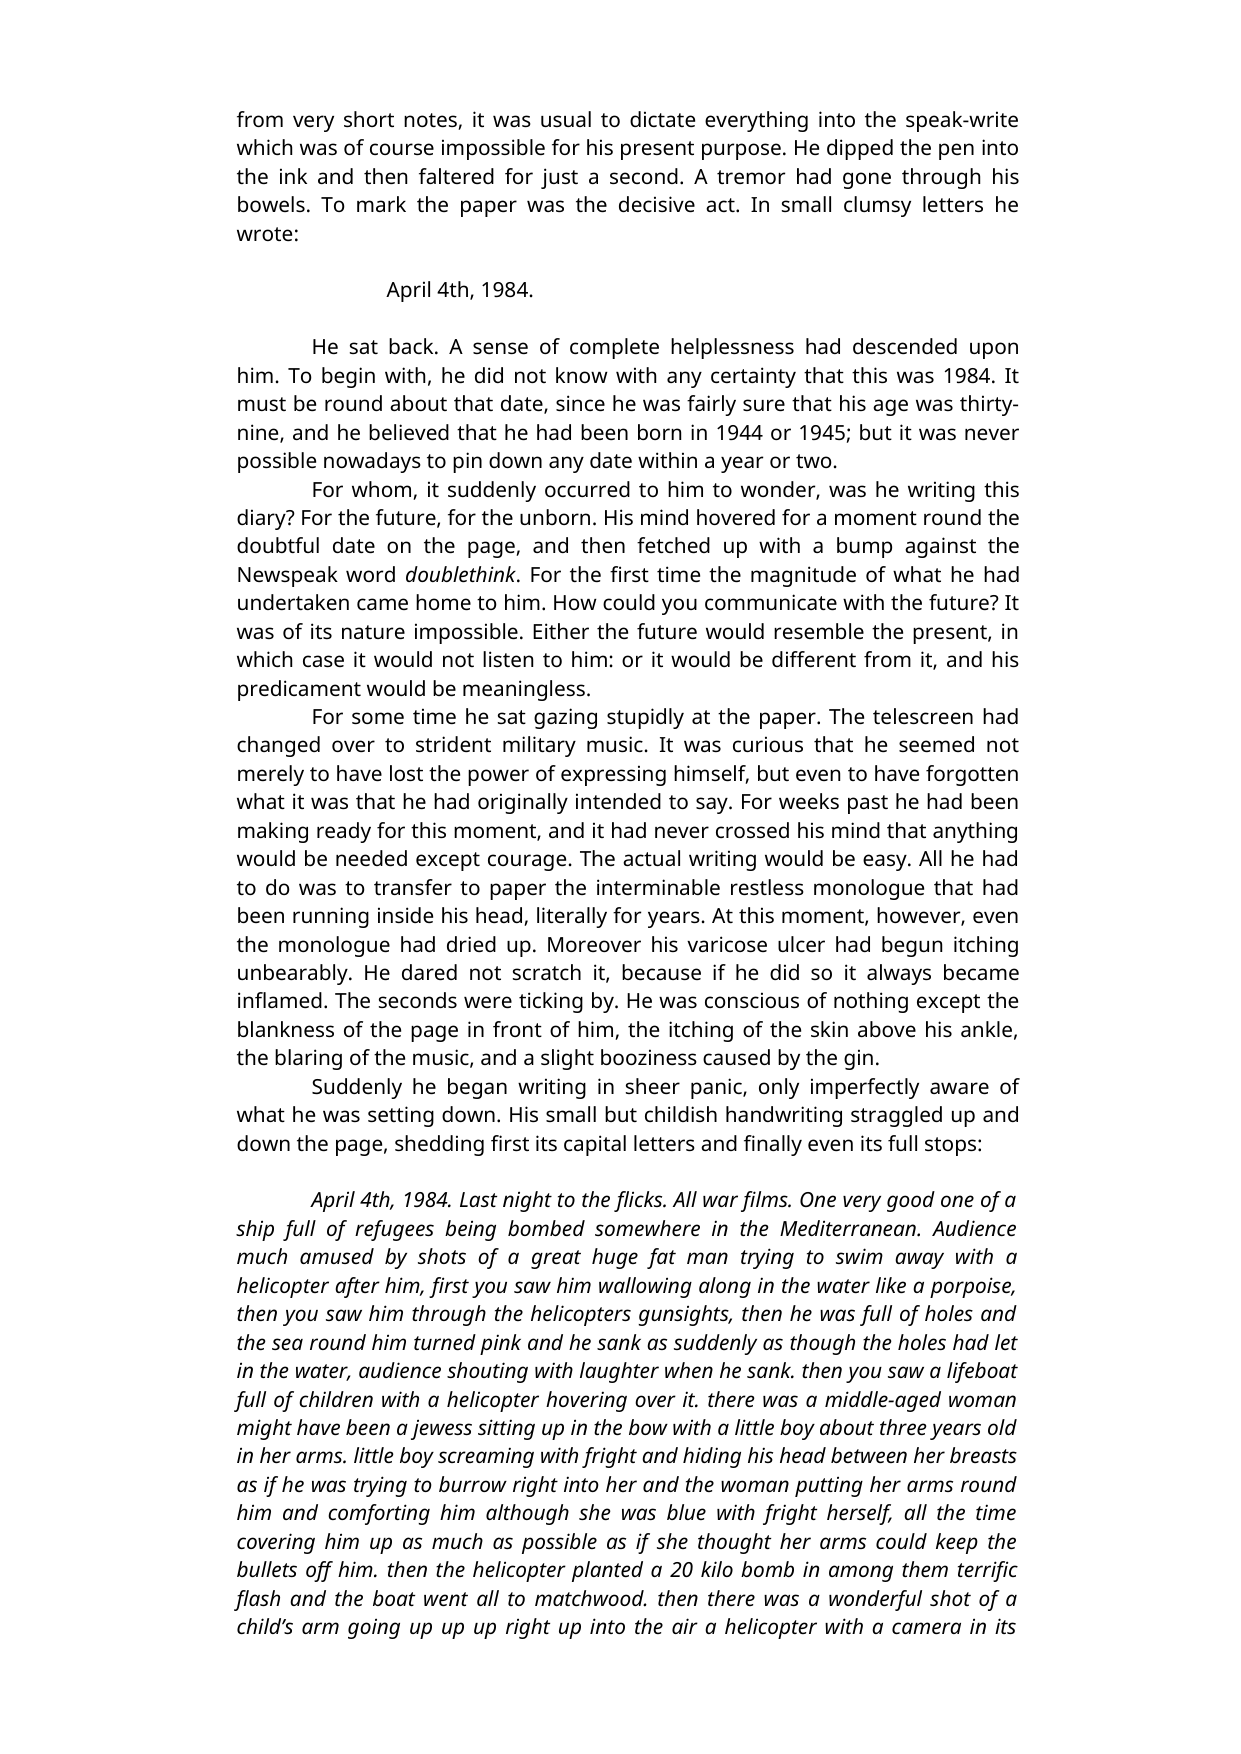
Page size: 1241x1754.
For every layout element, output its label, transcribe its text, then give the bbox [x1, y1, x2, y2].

text He sat back. A sense of complete helplessness had descended upon him. To begin with, he did not know with any certainty that this was 1984. It must be round about that date, since he was fairly sure that his age was thirty-nine, and he believed that he had been born in 1944 or 1945; but it was never possible nowadays to pin down any date within a year or two. [236, 332, 1021, 475]
text For some time he sat gazing stupidly at the paper. The telescreen had changed over to strident military music. It was curious that he seemed not merely to have lost the power of expressing himself, but even to have forgotten what it was that he had originally intended to say. For weeks past he had been making ready for this moment, and it had never crossed his mind that anything would be needed except courage. The actual writing would be easy. All he had to do was to transfer to paper the interminable restless monologue that had been running inside his head, literally for years. At this moment, however, even the monologue had dried up. Moreover his varicose ulcer had begun itching unbearably. He dared not scratch it, because if he did so it always became inflamed. The seconds were ticking by. He was conscious of nothing except the blankness of the page in front of him, the itching of the skin above his ankle, the blaring of the music, and a slight booziness caused by the gin. [236, 702, 1021, 1072]
text April 4th, 1984. [236, 276, 1021, 304]
text from very short notes, it was usual to dictate everything into the speak-write which was of course impossible for his present purpose. He dipped the pen into the ink and then faltered for just a second. A tremor had gone through his bowels. To mark the paper was the decisive act. In small clumsy letters he wrote: [236, 105, 1021, 247]
text April 4th, 1984. Last night to the flicks. All war films. One very good one of a ship full of refugees being bombed somewhere in the Mediterranean. Audience much amused by shots of a great huge fat man trying to swim away with a helicopter after him, first you saw him wallowing along in the water like a porpoise, then you saw him through the helicopters gunsights, then he was full of holes and the sea round him turned pink and he sank as suddenly as though the holes had let in the water, audience shouting with laughter when he sank. then you saw a lifeboat full of children with a helicopter hovering over it. there was a middle-aged woman might have been a jewess sitting up in the bow with a little boy about three years old in her arms. little boy screaming with fright and hiding his head between her breasts as if he was trying to burrow right into her and the woman putting her arms round him and comforting him although she was blue with fright herself, all the time covering him up as much as possible as if she thought her arms could keep the bullets off him. then the helicopter planted a 20 kilo bomb in among them terrific flash and the boat went all to matchwood. then there was a wonderful shot of a child’s arm going up up up right up into the air a helicopter with a camera in its [236, 1186, 1021, 1641]
text For whom, it suddenly occurred to him to wonder, was he writing this diary? For the future, for the unborn. His mind hovered for a moment round the doubtful date on the page, and then fetched up with a bump against the Newspeak word doublethink. For the first time the magnitude of what he had undertaken came home to him. How could you communicate with the future? It was of its nature impossible. Either the future would resemble the present, in which case it would not listen to him: or it would be different from it, and his predicament would be meaningless. [236, 475, 1021, 702]
text Suddenly he began writing in sheer panic, only imperfectly aware of what he was setting down. His small but childish handwriting straggled up and down the page, shedding first its capital letters and finally even its full stops: [236, 1072, 1021, 1157]
